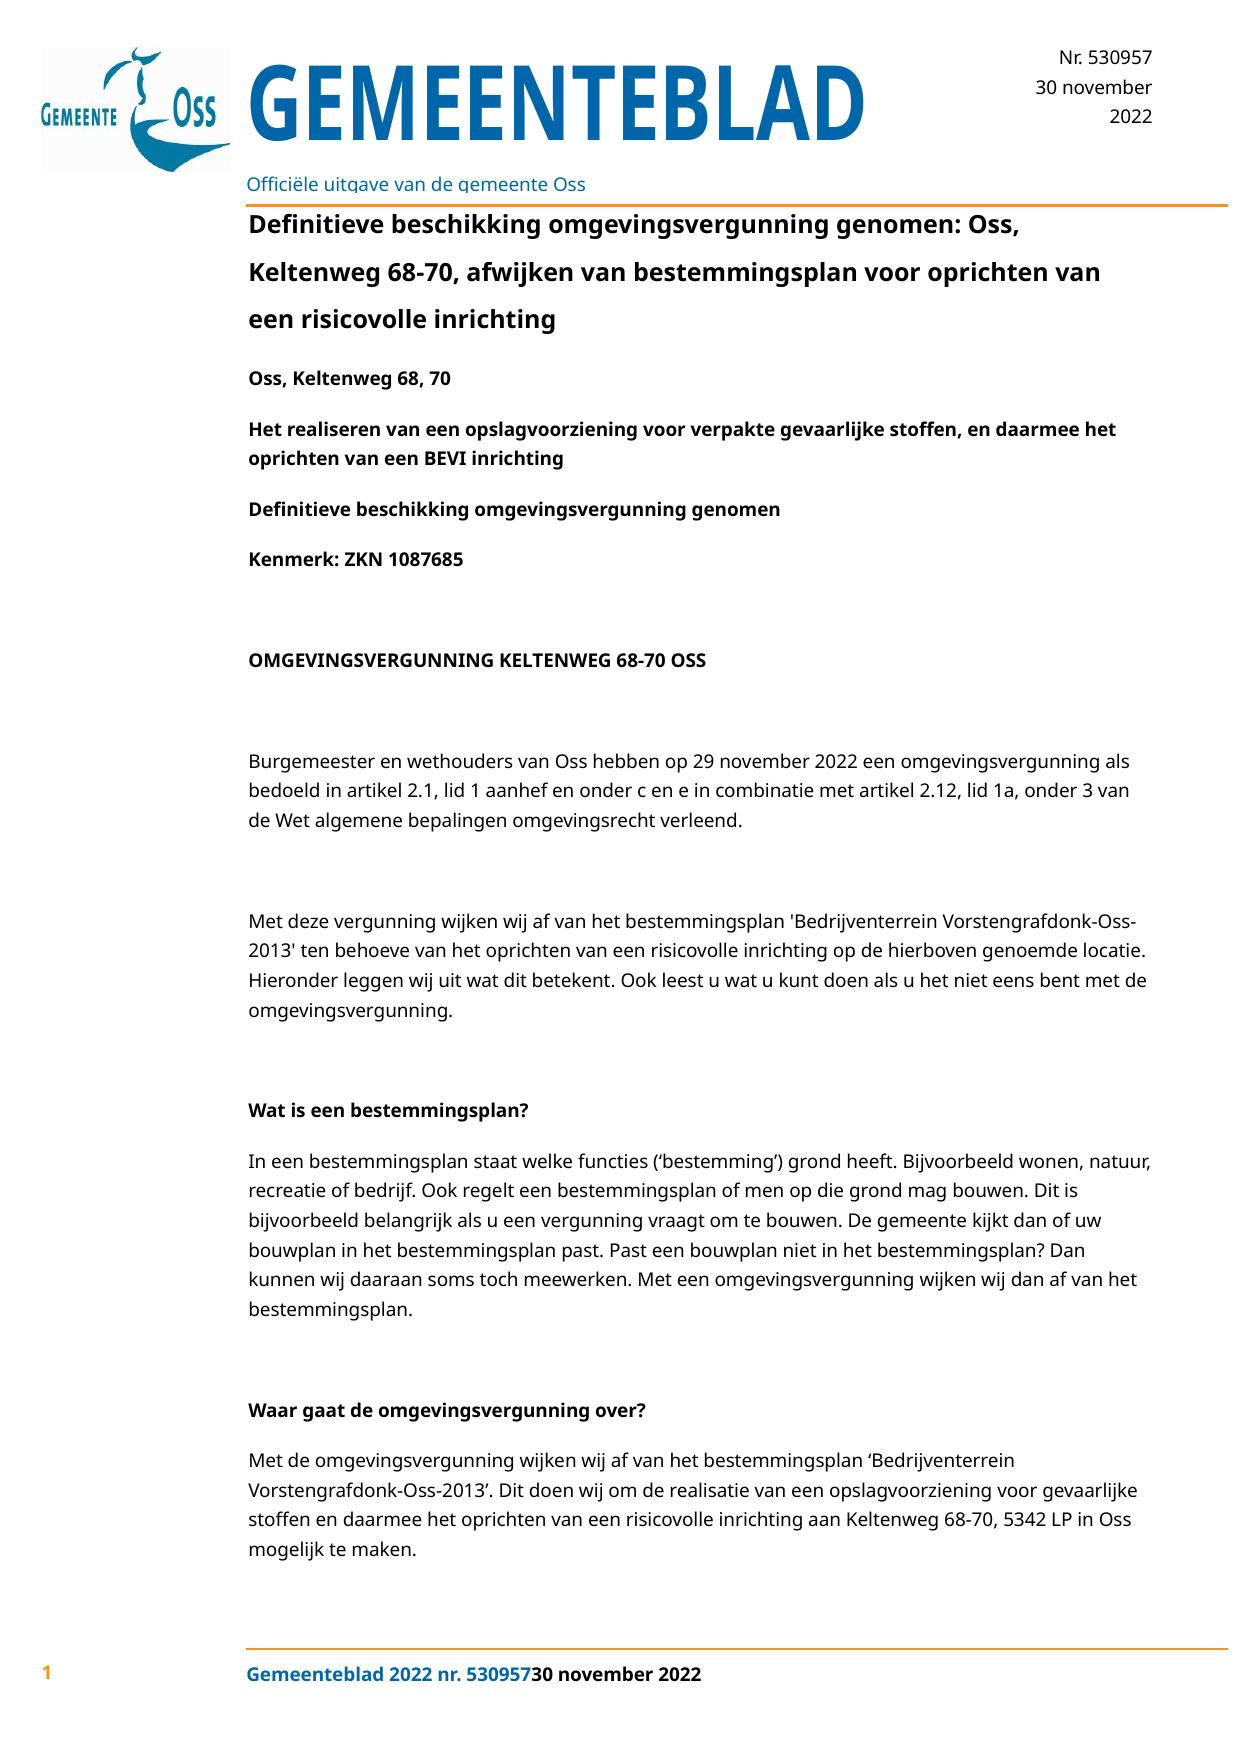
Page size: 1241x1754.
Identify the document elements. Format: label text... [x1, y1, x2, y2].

text Definitieve beschikking omgevingsvergunning genomen [248, 496, 1152, 522]
text In een bestemmingsplan staat welke functies (‘bestemming’) grond heeft. Bijvoorbeeld wonen, natuur, recreatie of bedrijf. Ook regelt een bestemmingsplan of men op die grond mag bouwen. Dit is bijvoorbeeld belangrijk als u een vergunning vraagt om te bouwen. De gemeente kijkt dan of uw bouwplan in het bestemmingsplan past. Past een bouwplan niet in het bestemmingsplan? Dan kunnen wij daaraan soms toch meewerken. Met een omgevingsvergunning wijken wij dan af van het bestemmingsplan. [248, 1148, 1152, 1322]
picture [41, 47, 231, 172]
text Wat is een bestemmingsplan? [248, 1098, 1152, 1123]
text Burgemeester en wethouders van Oss hebben op 29 november 2022 een omgevingsvergunning als bedoeld in artikel 2.1, lid 1 aanhef en onder c en e in combinatie met artikel 2.12, lid 1a, onder 3 van de Wet algemene bepalingen omgevingsrecht verleend. [248, 748, 1152, 833]
text Met de omgevingsvergunning wijken wij af van het bestemmingsplan ‘Bedrijventerrein Vorstengrafdonk-Oss-2013’. Dit doen wij om de realisatie van een opslagvoorziening voor gevaarlijke stoffen en daarmee het oprichten van een risicovolle inrichting aan Keltenweg 68-70, 5342 LP in Oss mogelijk te maken. [248, 1447, 1152, 1562]
text Definitieve beschikking omgevingsvergunning genomen: Oss, Keltenweg 68-70, afwijken van bestemmingsplan voor oprichten van een risicovolle inrichting [248, 207, 1152, 336]
text Met deze vergunning wijken wij af van het bestemmingsplan 'Bedrijventerrein Vorstengrafdonk-Oss-2013' ten behoeve van het oprichten van een risicovolle inrichting op de hierboven genoemde locatie. Hieronder leggen wij uit wat dit betekent. Ook leest u wat u kunt doen als u het niet eens bent met de omgevingsvergunning. [248, 908, 1152, 1022]
text Oss, Keltenweg 68, 70 [248, 366, 1152, 391]
text Waar gaat de omgevingsvergunning over? [248, 1397, 1152, 1422]
text Het realiseren van een opslagvoorziening voor verpakte gevaarlijke stoffen, en daarmee het oprichten van een BEVI inrichting [248, 416, 1152, 471]
text Kenmerk: ZKN 1087685 [248, 546, 1152, 572]
text OMGEVINGSVERGUNNING KELTENWEG 68-70 OSS [248, 647, 1152, 673]
